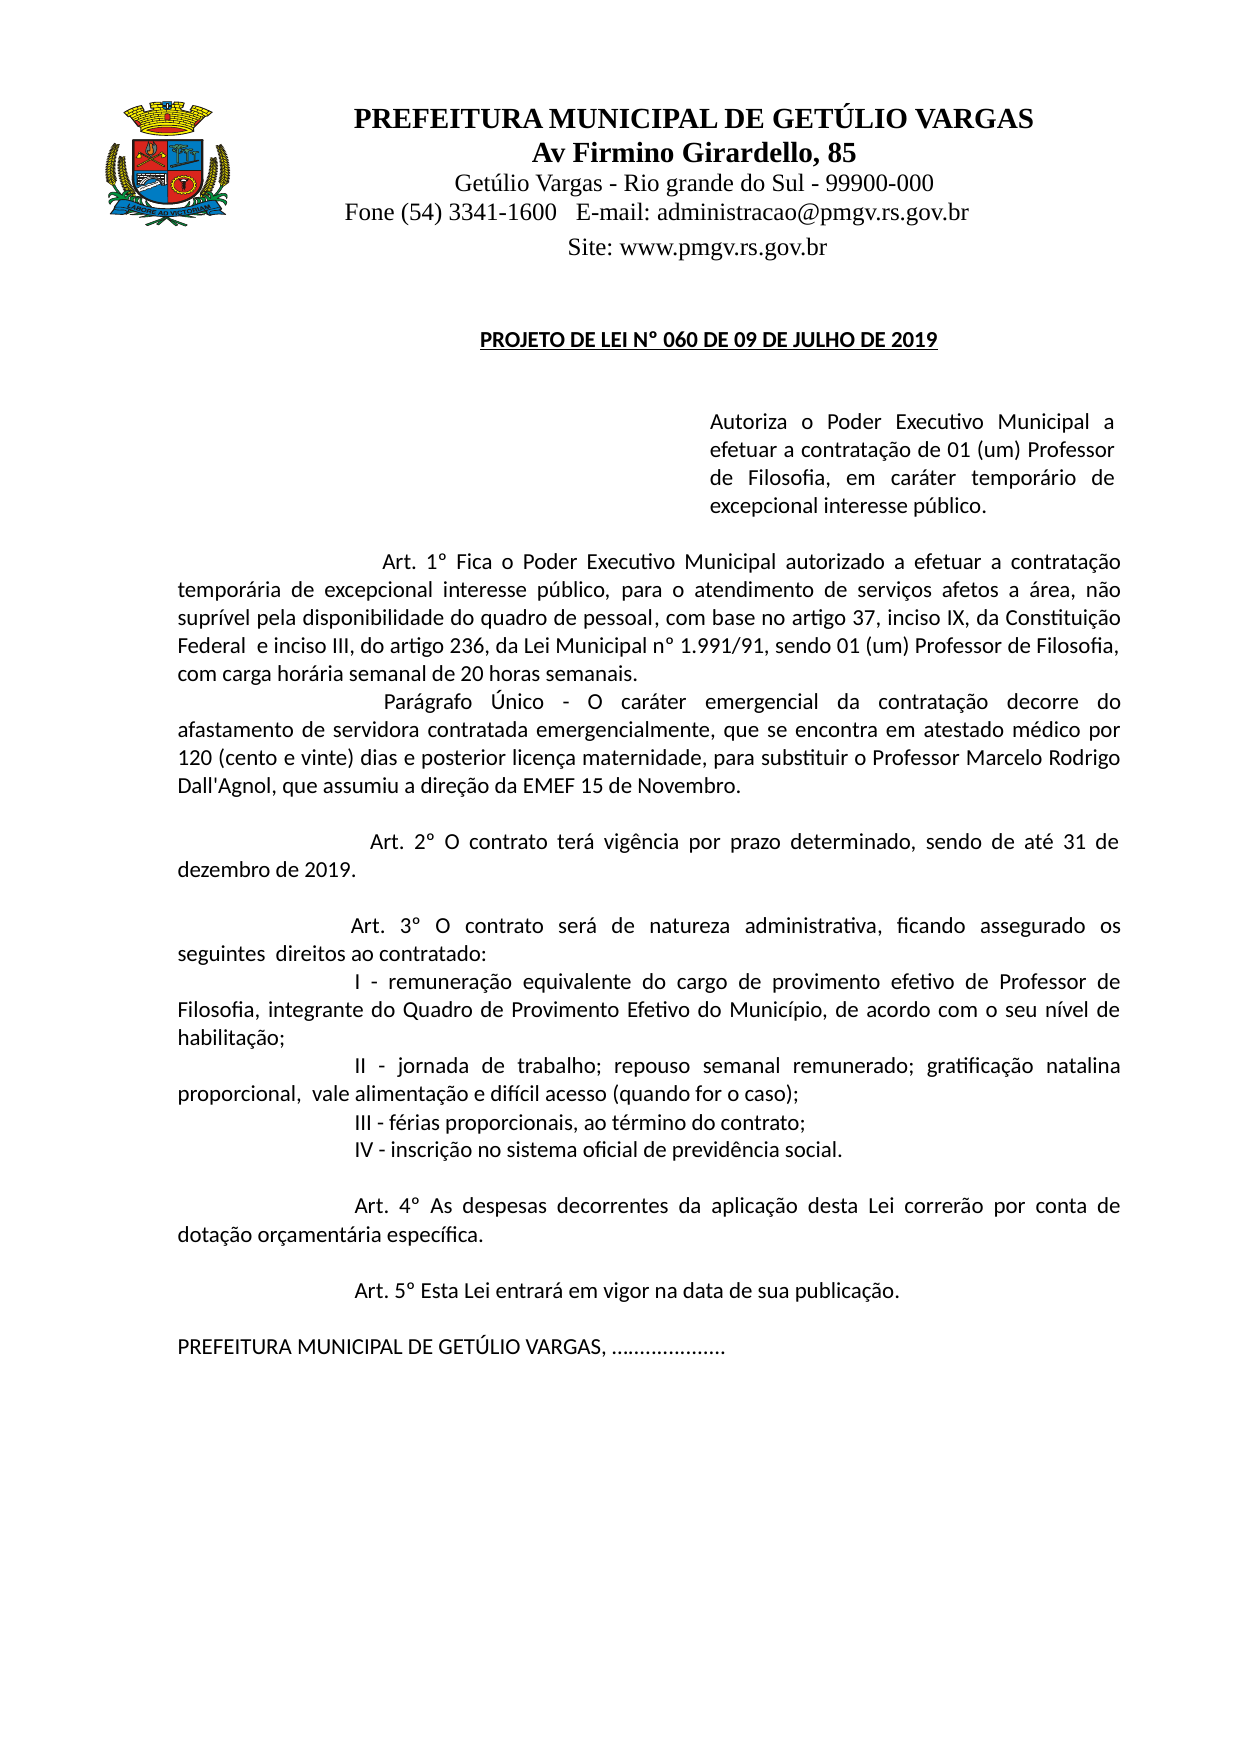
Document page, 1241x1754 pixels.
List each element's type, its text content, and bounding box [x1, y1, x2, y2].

text PREFEITURA MUNICIPAL DE GETÚLIO VARGAS, …................. [177, 1304, 1122, 1361]
text Art. 3º O contrato será de natureza administrativa, ficando assegurado os seguintes direitos ao contratado: [177, 911, 1122, 967]
text Art. 5º Esta Lei entrará em vigor na data de sua publicação. [177, 1276, 1122, 1304]
text III - férias proporcionais, ao término do contrato; [177, 1108, 1122, 1136]
text Art. 4º As despesas decorrentes da aplicação desta Lei correrão por conta de dotação orçamentária específica. [177, 1192, 1122, 1248]
text IV - inscrição no sistema oficial de previdência social. [177, 1136, 1122, 1164]
text I - remuneração equivalente do cargo de provimento efetivo de Professor de Filosofia, integrante do Quadro de Provimento Efetivo do Município, de acordo com o seu nível de habilitação; [177, 967, 1122, 1052]
text Autoriza o Poder Executivo Municipal a efetuar a contratação de 01 (um) Professor de Filosofia, em caráter temporário de excepcional interesse público. [709, 407, 1115, 519]
text II - jornada de trabalho; repouso semanal remunerado; gratificação natalina proporcional, vale alimentação e difícil acesso (quando for o caso); [177, 1052, 1122, 1108]
text Parágrafo Único - O caráter emergencial da contratação decorre do afastamento de servidora contratada emergencialmente, que se encontra em atestado médico por 120 (cento e vinte) dias e posterior licença maternidade, para substituir o Professor Marcelo Rodrigo Dall'Agnol, que assumiu a direção da EMEF 15 de Novembro. [177, 687, 1122, 799]
text Art. 2º O contrato terá vigência por prazo determinado, sendo de até 31 de dezembro de 2019. [177, 827, 1122, 883]
text PROJETO DE LEI Nº 060 DE 09 DE JULHO DE 2019 [177, 325, 1240, 353]
text Art. 1º Fica o Poder Executivo Municipal autorizado a efetuar a contratação temporária de excepcional interesse público, para o atendimento de serviços afetos a área, não suprível pela disponibilidade do quadro de pessoal, com base no artigo 37, inciso IX, da Constituição Federal e inciso III, do artigo 236, da Lei Municipal nº 1.991/91, sendo 01 (um) Professor de Filosofia, com carga horária semanal de 20 horas semanais. [177, 547, 1122, 687]
